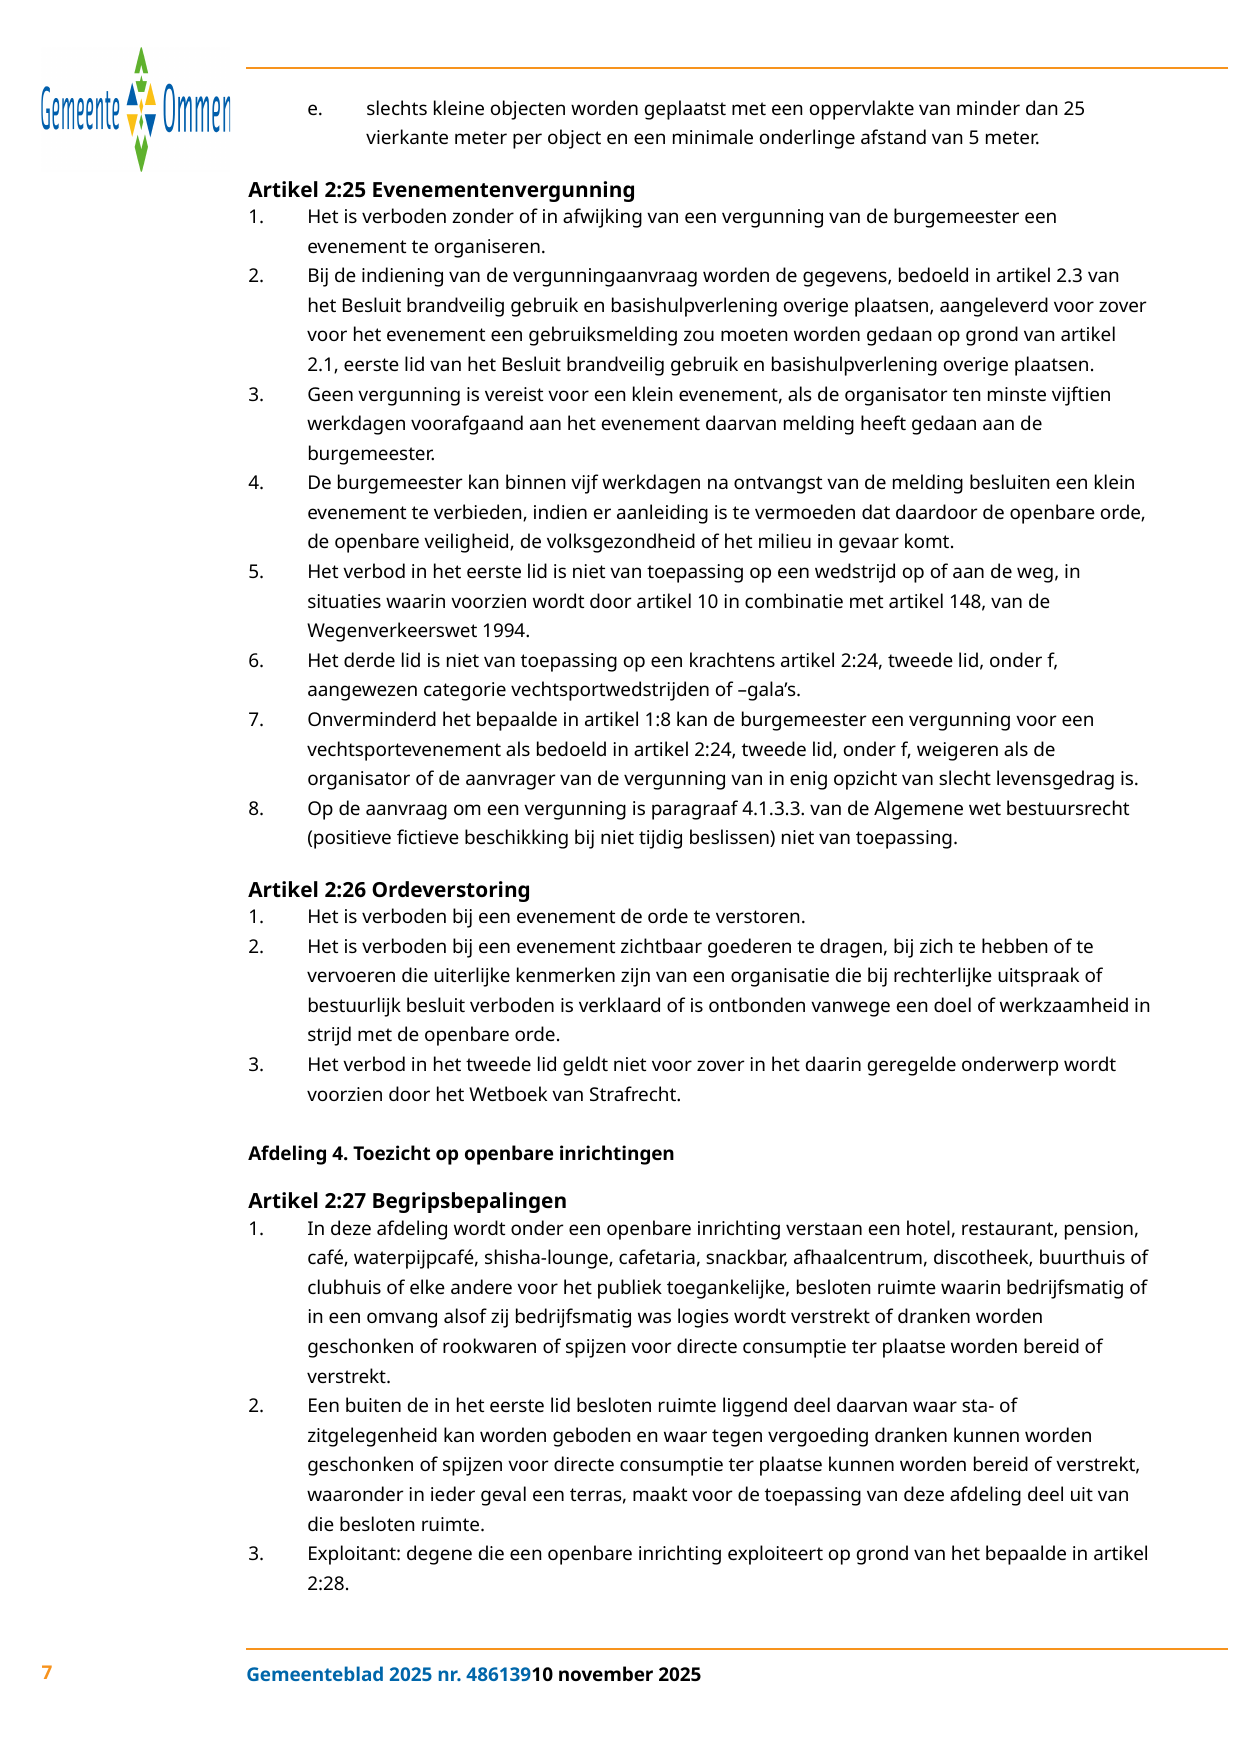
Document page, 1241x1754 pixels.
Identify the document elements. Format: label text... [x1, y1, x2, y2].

list Een buiten de in het eerste lid besloten ruimte liggend deel daarvan waar sta- of zitgelegenheid kan worden geboden en waar tegen vergoeding dranken kunnen worden geschonken of spijzen voor directe consumptie ter plaatse kunnen worden bereid of verstrekt, waaronder in ieder geval een terras, maakt voor de toepassing van deze afdeling deel uit van die besloten ruimte. [248, 1392, 1152, 1537]
list Het derde lid is niet van toepassing op een krachtens artikel 2:24, tweede lid, onder f, aangewezen categorie vechtsportwedstrijden of –gala’s. [248, 647, 1152, 702]
list Het is verboden bij een evenement de orde te verstoren. [248, 903, 1152, 929]
text Artikel 2:25 Evenementenvergunning [248, 175, 1152, 203]
list Het is verboden bij een evenement zichtbaar goederen te dragen, bij zich te hebben of te vervoeren die uiterlijke kenmerken zijn van een organisatie die bij rechterlijke uitspraak of bestuurlijk besluit verboden is verklaard of is ontbonden vanwege een doel of werkzaamheid in strijd met de openbare orde. [248, 933, 1152, 1047]
list Exploitant: degene die een openbare inrichting exploiteert op grond van het bepaalde in artikel 2:28. [248, 1540, 1152, 1596]
list slechts kleine objecten worden geplaatst met een oppervlakte van minder dan 25 vierkante meter per object en een minimale onderlinge afstand van 5 meter. [307, 95, 1152, 150]
list De burgemeester kan binnen vijf werkdagen na ontvangst van de melding besluiten een klein evenement te verbieden, indien er aanleiding is te vermoeden dat daardoor de openbare orde, de openbare veiligheid, de volksgezondheid of het milieu in gevaar komt. [248, 469, 1152, 554]
picture [41, 47, 231, 172]
text Afdeling 4. Toezicht op openbare inrichtingen [248, 1140, 1152, 1166]
list Het verbod in het tweede lid geldt niet voor zover in het daarin geregelde onderwerp wordt voorzien door het Wetboek van Strafrecht. [248, 1051, 1152, 1107]
list Bij de indiening van de vergunningaanvraag worden de gegevens, bedoeld in artikel 2.3 van het Besluit brandveilig gebruik en basishulpverlening overige plaatsen, aangeleverd voor zover voor het evenement een gebruiksmelding zou moeten worden gedaan op grond van artikel 2.1, eerste lid van het Besluit brandveilig gebruik en basishulpverlening overige plaatsen. [248, 262, 1152, 377]
list Het verbod in het eerste lid is niet van toepassing op een wedstrijd op of aan de weg, in situaties waarin voorzien wordt door artikel 10 in combinatie met artikel 148, van de Wegenverkeerswet 1994. [248, 558, 1152, 643]
text Artikel 2:27 Begripsbepalingen [248, 1187, 1152, 1215]
text Artikel 2:26 Ordeverstoring [248, 875, 1152, 903]
list Geen vergunning is vereist voor een klein evenement, als de organisator ten minste vijftien werkdagen voorafgaand aan het evenement daarvan melding heeft gedaan aan de burgemeester. [248, 381, 1152, 466]
list Het is verboden zonder of in afwijking van een vergunning van de burgemeester een evenement te organiseren. [248, 203, 1152, 258]
list Op de aanvraag om een vergunning is paragraaf 4.1.3.3. van de Algemene wet bestuursrecht (positieve fictieve beschikking bij niet tijdig beslissen) niet van toepassing. [248, 795, 1152, 850]
list In deze afdeling wordt onder een openbare inrichting verstaan een hotel, restaurant, pension, café, waterpijpcafé, shisha-lounge, cafetaria, snackbar, afhaalcentrum, discotheek, buurthuis of clubhuis of elke andere voor het publiek toegankelijke, besloten ruimte waarin bedrijfsmatig of in een omvang alsof zij bedrijfsmatig was logies wordt verstrekt of dranken worden geschonken of rookwaren of spijzen voor directe consumptie ter plaatse worden bereid of verstrekt. [248, 1215, 1152, 1389]
list Onverminderd het bepaalde in artikel 1:8 kan de burgemeester een vergunning voor een vechtsportevenement als bedoeld in artikel 2:24, tweede lid, onder f, weigeren als de organisator of de aanvrager van de vergunning van in enig opzicht van slecht levensgedrag is. [248, 706, 1152, 791]
